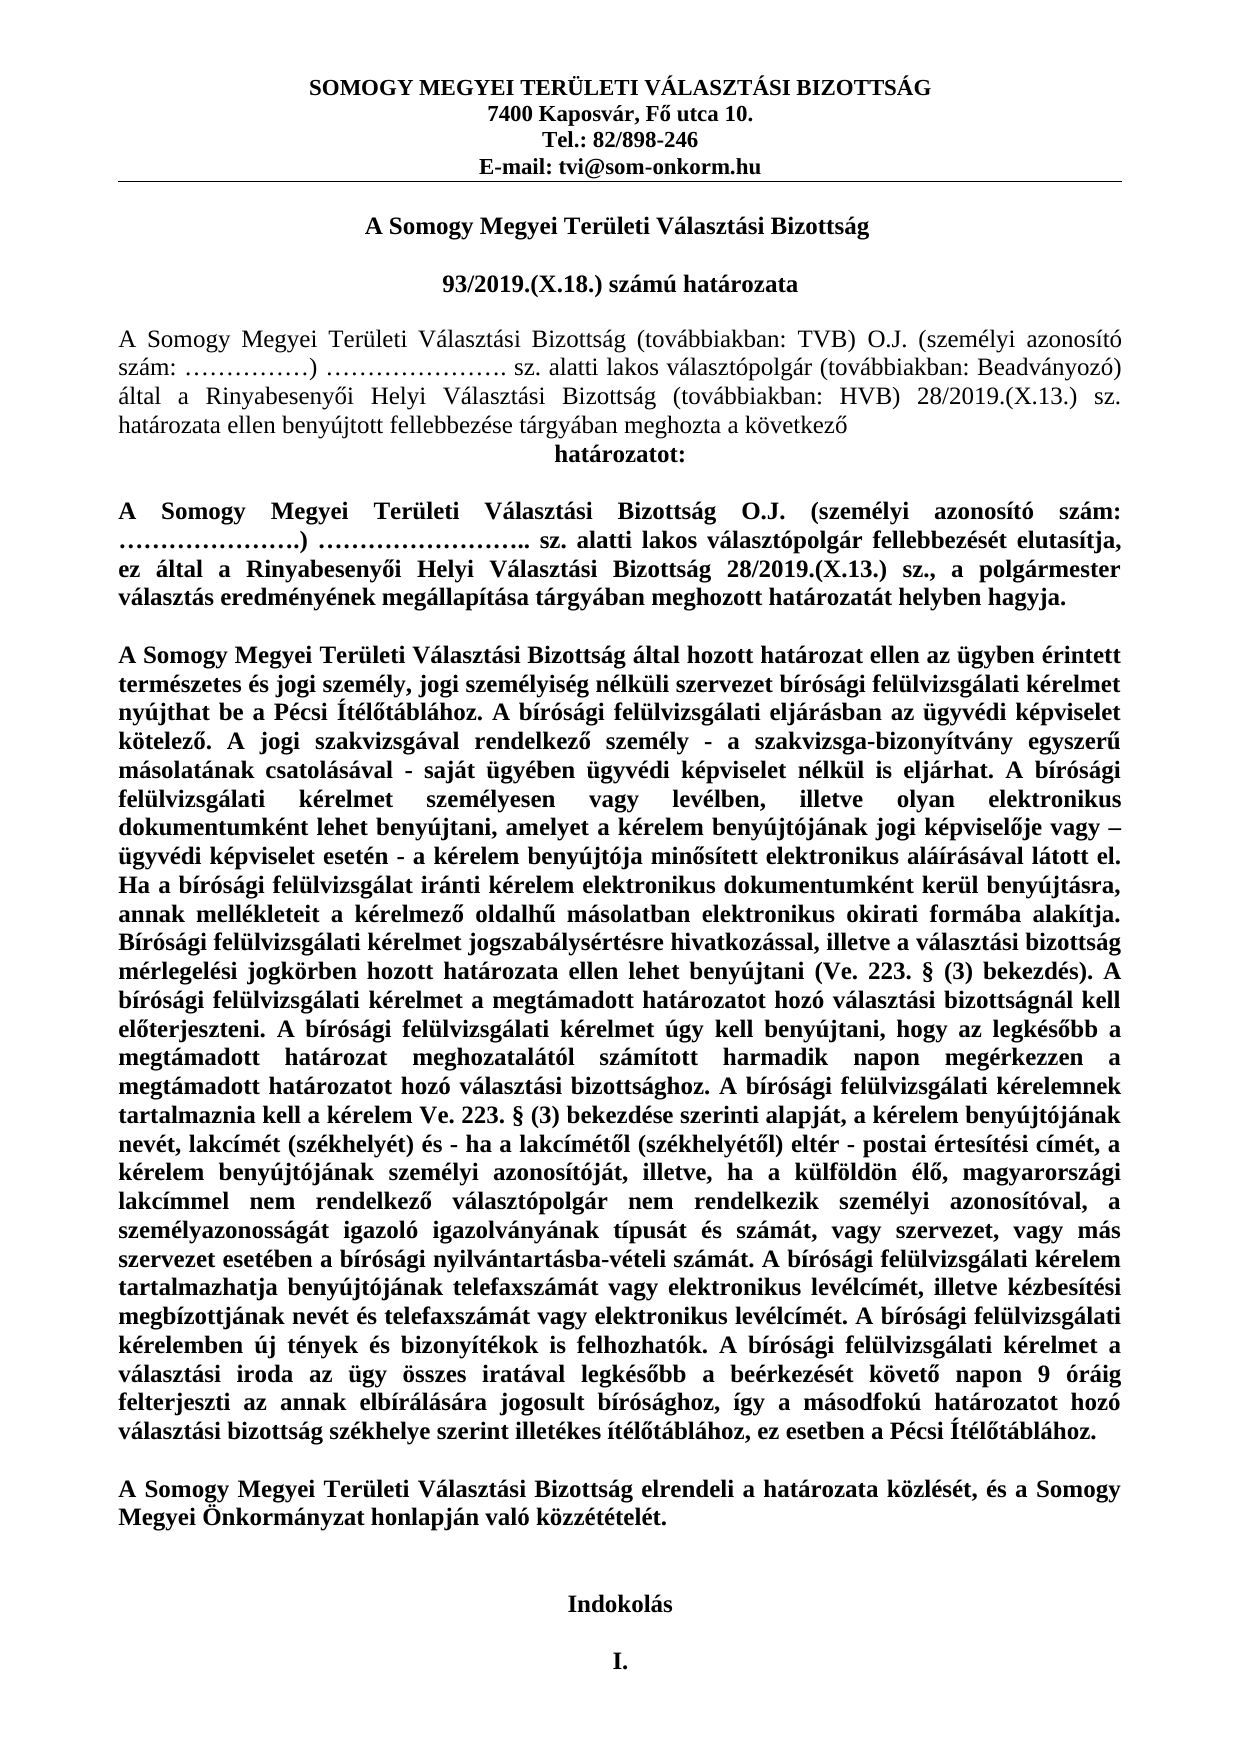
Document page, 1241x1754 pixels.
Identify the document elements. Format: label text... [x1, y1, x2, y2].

text Tel.: 82/898-246 [118, 127, 1122, 153]
text 93/2019.(X.18.) számú határozata [118, 269, 1122, 297]
text SOMOGY MEGYEI TERÜLETI VÁLASZTÁSI BIZOTTSÁG [118, 74, 1122, 100]
text A Somogy Megyei Területi Választási Bizottság elrendeli a határozata közlését, és a Somogy Megyei Önkormányzat honlapján való közzétételét. [118, 1474, 1122, 1531]
text I. [118, 1646, 1122, 1675]
text A Somogy Megyei Területi Választási Bizottság által hozott határozat ellen az ügyben érintett természetes és jogi személy, jogi személyiség nélküli szervezet bírósági felülvizsgálati kérelmet nyújthat be a Pécsi Ítélőtáblához. A bírósági felülvizsgálati eljárásban az ügyvédi képviselet kötelező. A jogi szakvizsgával rendelkező személy - a szakvizsga-bizonyítvány egyszerű másolatának csatolásával - saját ügyében ügyvédi képviselet nélkül is eljárhat. A bírósági felülvizsgálati kérelmet személyesen vagy levélben, illetve olyan elektronikus dokumentumként lehet benyújtani, amelyet a kérelem benyújtójának jogi képviselője vagy – ügyvédi képviselet esetén - a kérelem benyújtója minősített elektronikus aláírásával látott el. Ha a bírósági felülvizsgálat iránti kérelem elektronikus dokumentumként kerül benyújtásra, annak mellékleteit a kérelmező oldalhű másolatban elektronikus okirati formába alakítja. Bírósági felülvizsgálati kérelmet jogszabálysértésre hivatkozással, illetve a választási bizottság mérlegelési jogkörben hozott határozata ellen lehet benyújtani (Ve. 223. § (3) bekezdés). A bírósági felülvizsgálati kérelmet a megtámadott határozatot hozó választási bizottságnál kell előterjeszteni. A bírósági felülvizsgálati kérelmet úgy kell benyújtani, hogy az legkésőbb a megtámadott határozat meghozatalától számított harmadik napon megérkezzen a megtámadott határozatot hozó választási bizottsághoz. A bírósági felülvizsgálati kérelemnek tartalmaznia kell a kérelem Ve. 223. § (3) bekezdése szerinti alapját, a kérelem benyújtójának nevét, lakcímét (székhelyét) és - ha a lakcímétől (székhelyétől) eltér - postai értesítési címét, a kérelem benyújtójának személyi azonosítóját, illetve, ha a külföldön élő, magyarországi lakcímmel nem rendelkező választópolgár nem rendelkezik személyi azonosítóval, a személyazonosságát igazoló igazolványának típusát és számát, vagy szervezet, vagy más szervezet esetében a bírósági nyilvántartásba-vételi számát. A bírósági felülvizsgálati kérelem tartalmazhatja benyújtójának telefaxszámát vagy elektronikus levélcímét, illetve kézbesítési megbízottjának nevét és telefaxszámát vagy elektronikus levélcímét. A bírósági felülvizsgálati kérelemben új tények és bizonyítékok is felhozhatók. A bírósági felülvizsgálati kérelmet a választási iroda az ügy összes iratával legkésőbb a beérkezését követő napon 9 óráig felterjeszti az annak elbírálására jogosult bírósághoz, így a másodfokú határozatot hozó választási bizottság székhelye szerint illetékes ítélőtáblához, ez esetben a Pécsi Ítélőtáblához. [118, 640, 1122, 1445]
text A Somogy Megyei Területi Választási Bizottság [118, 211, 1122, 240]
text A Somogy Megyei Területi Választási Bizottság O.J. (személyi azonosító szám: ………………….) …………………….. sz. alatti lakos választópolgár fellebbezését elutasítja, ez által a Rinyabesenyői Helyi Választási Bizottság 28/2019.(X.13.) sz., a polgármester választás eredményének megállapítása tárgyában meghozott határozatát helyben hagyja. [118, 496, 1122, 611]
text határozatot: [118, 439, 1122, 467]
text Indokolás [118, 1589, 1122, 1617]
text 7400 Kaposvár, Fő utca 10. [118, 100, 1122, 127]
text A Somogy Megyei Területi Választási Bizottság (továbbiakban: TVB) O.J. (személyi azonosító szám: ……………) …………………. sz. alatti lakos választópolgár (továbbiakban: Beadványozó) által a Rinyabesenyői Helyi Választási Bizottság (továbbiakban: HVB) 28/2019.(X.13.) sz. határozata ellen benyújtott fellebbezése tárgyában meghozta a következő [118, 324, 1122, 439]
text E-mail: tvi@som-onkorm.hu [118, 153, 1122, 181]
